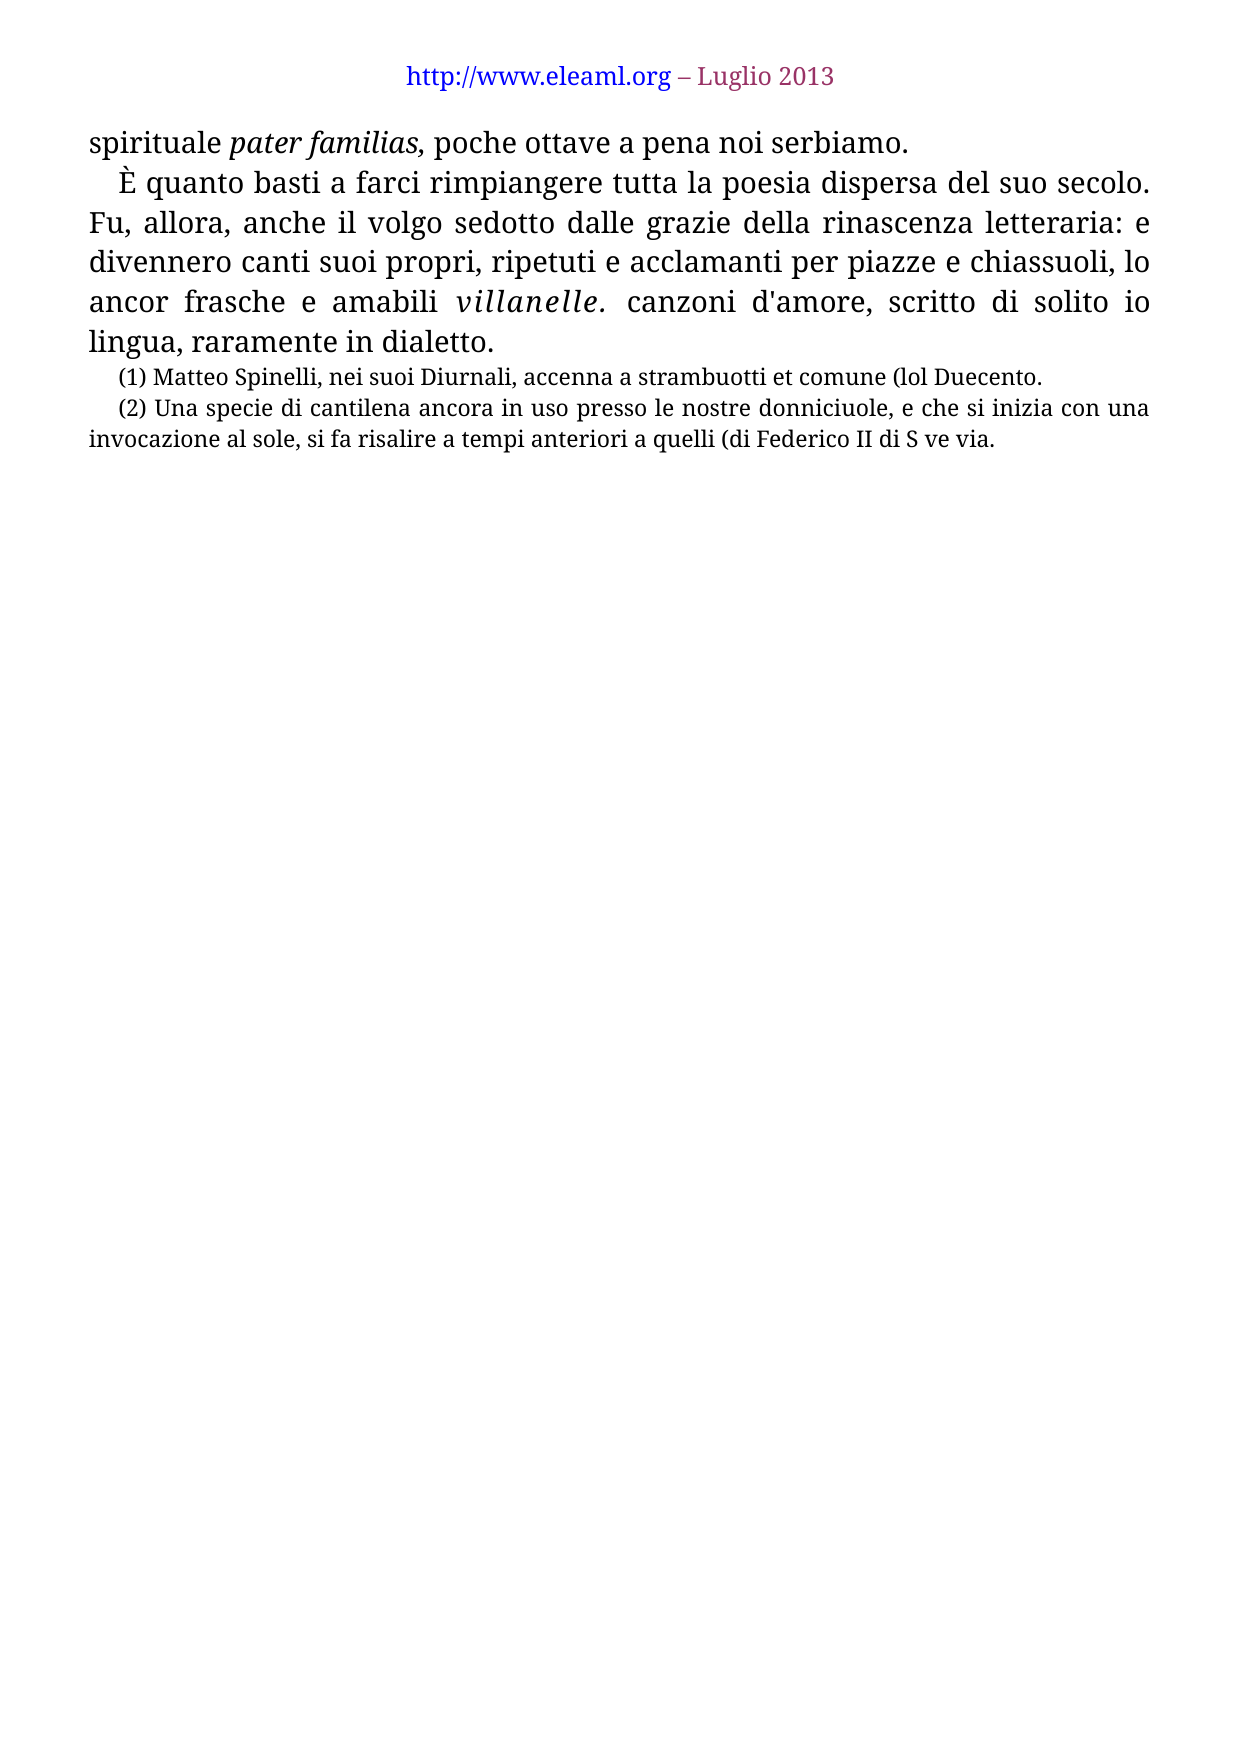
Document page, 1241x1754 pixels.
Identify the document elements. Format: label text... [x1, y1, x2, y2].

text (2) Una specie di cantilena ancora in uso presso le nostre donniciuole, e che si inizia con una invocazione al sole, si fa risalire a tempi anteriori a quelli (di Federico II di S ve via. [88, 392, 1152, 454]
text spirituale pater familias, poche ottave a pena noi serbiamo. [88, 123, 1152, 162]
text È quanto basti a farci rimpiangere tutta la poesia dispersa del suo secolo. Fu, allora, anche il volgo sedotto dalle grazie della rinascenza letteraria: e divennero canti suoi propri, ripetuti e acclamanti per piazze e chiassuoli, lo ancor frasche e amabili villanelle. canzoni d'amore, scritto di solito io lingua, raramente in dialetto. [88, 162, 1152, 361]
text (1) Matteo Spinelli, nei suoi Diurnali, accenna a strambuotti et comune (lol Duecento. [88, 361, 1152, 392]
